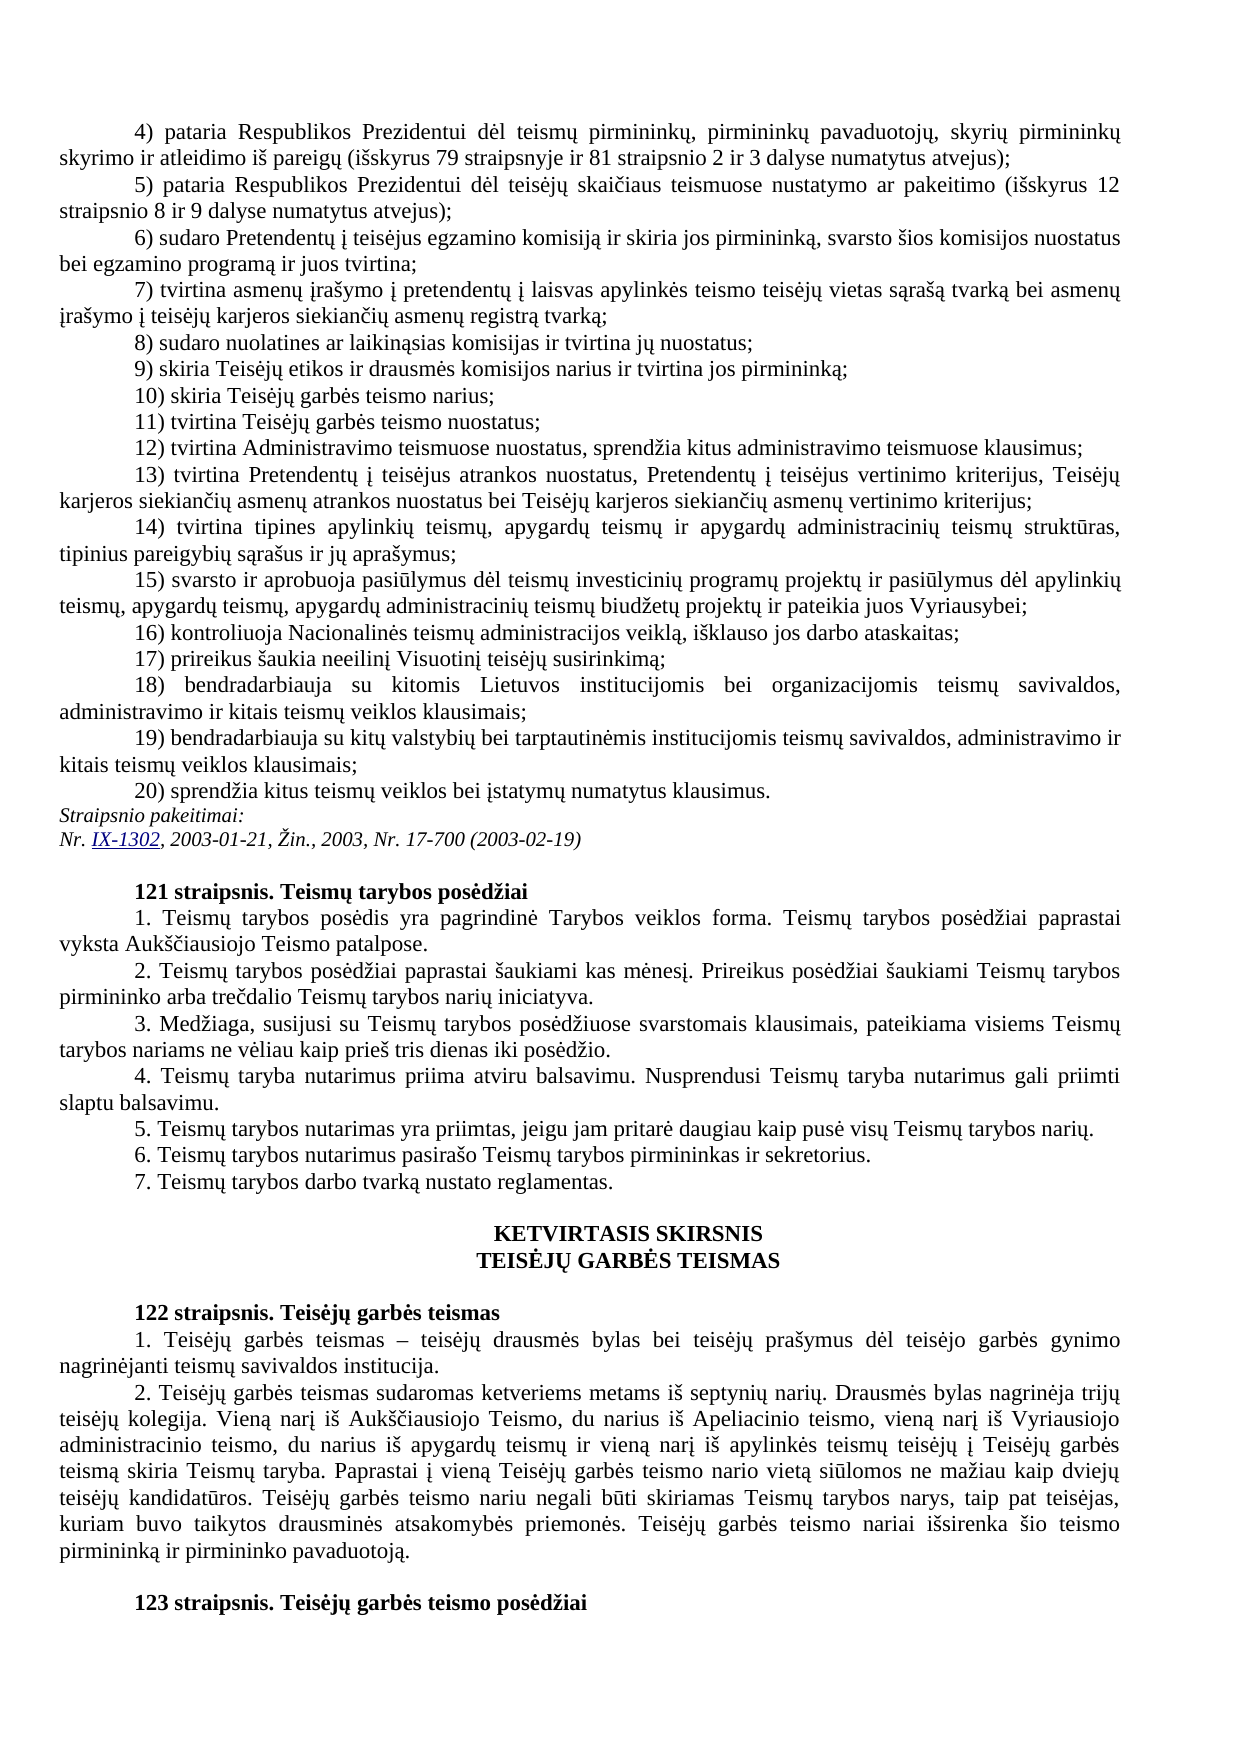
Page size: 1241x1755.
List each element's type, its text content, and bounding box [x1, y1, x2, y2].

text 10) skiria Teisėjų garbės teismo narius; [59, 382, 1122, 408]
text 18) bendradarbiauja su kitomis Lietuvos institucijomis bei organizacijomis teismų savivaldos, administravimo ir kitais teismų veiklos klausimais; [59, 672, 1122, 724]
text 19) bendradarbiauja su kitų valstybių bei tarptautinėmis institucijomis teismų savivaldos, administravimo ir kitais teismų veiklos klausimais; [59, 724, 1122, 777]
text 17) prireikus šaukia neeilinį Visuotinį teisėjų susirinkimą; [59, 645, 1122, 672]
text 16) kontroliuoja Nacionalinės teismų administracijos veiklą, išklauso jos darbo ataskaitas; [59, 619, 1122, 645]
text 123 straipsnis. Teisėjų garbės teismo posėdžiai [59, 1589, 1122, 1616]
text 122 straipsnis. Teisėjų garbės teismas [59, 1299, 1122, 1326]
text 2. Teismų tarybos posėdžiai paprastai šaukiami kas mėnesį. Prireikus posėdžiai šaukiami Teismų tarybos pirmininko arba trečdalio Teismų tarybos narių iniciatyva. [59, 957, 1122, 1009]
text 8) sudaro nuolatines ar laikinąsias komisijas ir tvirtina jų nuostatus; [59, 329, 1122, 355]
text 11) tvirtina Teisėjų garbės teismo nuostatus; [59, 408, 1122, 434]
text 5. Teismų tarybos nutarimas yra priimtas, jeigu jam pritarė daugiau kaip pusė visų Teismų tarybos narių. [59, 1115, 1122, 1141]
text 6. Teismų tarybos nutarimus pasirašo Teismų tarybos pirmininkas ir sekretorius. [59, 1141, 1122, 1168]
text 20) sprendžia kitus teismų veiklos bei įstatymų numatytus klausimus. [59, 777, 1122, 803]
text 121 straipsnis. Teismų tarybos posėdžiai [59, 878, 1122, 904]
text Straipsnio pakeitimai: [59, 803, 1122, 827]
text 15) svarsto ir aprobuoja pasiūlymus dėl teismų investicinių programų projektų ir pasiūlymus dėl apylinkių teismų, apygardų teismų, apygardų administracinių teismų biudžetų projektų ir pateikia juos Vyriausybei; [59, 566, 1122, 619]
text 9) skiria Teisėjų etikos ir drausmės komisijos narius ir tvirtina jos pirmininką; [59, 355, 1122, 382]
text 1. Teismų tarybos posėdis yra pagrindinė Tarybos veiklos forma. Teismų tarybos posėdžiai paprastai vyksta Aukščiausiojo Teismo patalpose. [59, 904, 1122, 957]
text 3. Medžiaga, susijusi su Teismų tarybos posėdžiuose svarstomais klausimais, pateikiama visiems Teismų tarybos nariams ne vėliau kaip prieš tris dienas iki posėdžio. [59, 1009, 1122, 1062]
text 13) tvirtina Pretendentų į teisėjus atrankos nuostatus, Pretendentų į teisėjus vertinimo kriterijus, Teisėjų karjeros siekiančių asmenų atrankos nuostatus bei Teisėjų karjeros siekiančių asmenų vertinimo kriterijus; [59, 461, 1122, 513]
text 5) pataria Respublikos Prezidentui dėl teisėjų skaičiaus teismuose nustatymo ar pakeitimo (išskyrus 12 straipsnio 8 ir 9 dalyse numatytus atvejus); [59, 171, 1122, 223]
text Nr. IX-1302, 2003-01-21, Žin., 2003, Nr. 17-700 (2003-02-19) [59, 827, 1122, 851]
text KETVIRTASIS SKIRSNIS [59, 1220, 1122, 1247]
text 6) sudaro Pretendentų į teisėjus egzamino komisiją ir skiria jos pirmininką, svarsto šios komisijos nuostatus bei egzamino programą ir juos tvirtina; [59, 223, 1122, 276]
text TEISĖJŲ GARBĖS TEISMAS [59, 1247, 1122, 1273]
text 4. Teismų taryba nutarimus priima atviru balsavimu. Nusprendusi Teismų taryba nutarimus gali priimti slaptu balsavimu. [59, 1062, 1122, 1115]
text 4) pataria Respublikos Prezidentui dėl teismų pirmininkų, pirmininkų pavaduotojų, skyrių pirmininkų skyrimo ir atleidimo iš pareigų (išskyrus 79 straipsnyje ir 81 straipsnio 2 ir 3 dalyse numatytus atvejus); [59, 118, 1122, 171]
text 2. Teisėjų garbės teismas sudaromas ketveriems metams iš septynių narių. Drausmės bylas nagrinėja trijų teisėjų kolegija. Vieną narį iš Aukščiausiojo Teismo, du narius iš Apeliacinio teismo, vieną narį iš Vyriausiojo administracinio teismo, du narius iš apygardų teismų ir vieną narį iš apylinkės teismų teisėjų į Teisėjų garbės teismą skiria Teismų taryba. Paprastai į vieną Teisėjų garbės teismo nario vietą siūlomos ne mažiau kaip dviejų teisėjų kandidatūros. Teisėjų garbės teismo nariu negali būti skiriamas Teismų tarybos narys, taip pat teisėjas, kuriam buvo taikytos drausminės atsakomybės priemonės. Teisėjų garbės teismo nariai išsirenka šio teismo pirmininką ir pirmininko pavaduotoją. [59, 1378, 1122, 1563]
text 7) tvirtina asmenų įrašymo į pretendentų į laisvas apylinkės teismo teisėjų vietas sąrašą tvarką bei asmenų įrašymo į teisėjų karjeros siekiančių asmenų registrą tvarką; [59, 276, 1122, 329]
text 1. Teisėjų garbės teismas – teisėjų drausmės bylas bei teisėjų prašymus dėl teisėjo garbės gynimo nagrinėjanti teismų savivaldos institucija. [59, 1326, 1122, 1378]
text 14) tvirtina tipines apylinkių teismų, apygardų teismų ir apygardų administracinių teismų struktūras, tipinius pareigybių sąrašus ir jų aprašymus; [59, 513, 1122, 566]
text 7. Teismų tarybos darbo tvarką nustato reglamentas. [59, 1168, 1122, 1194]
text 12) tvirtina Administravimo teismuose nuostatus, sprendžia kitus administravimo teismuose klausimus; [59, 434, 1122, 461]
